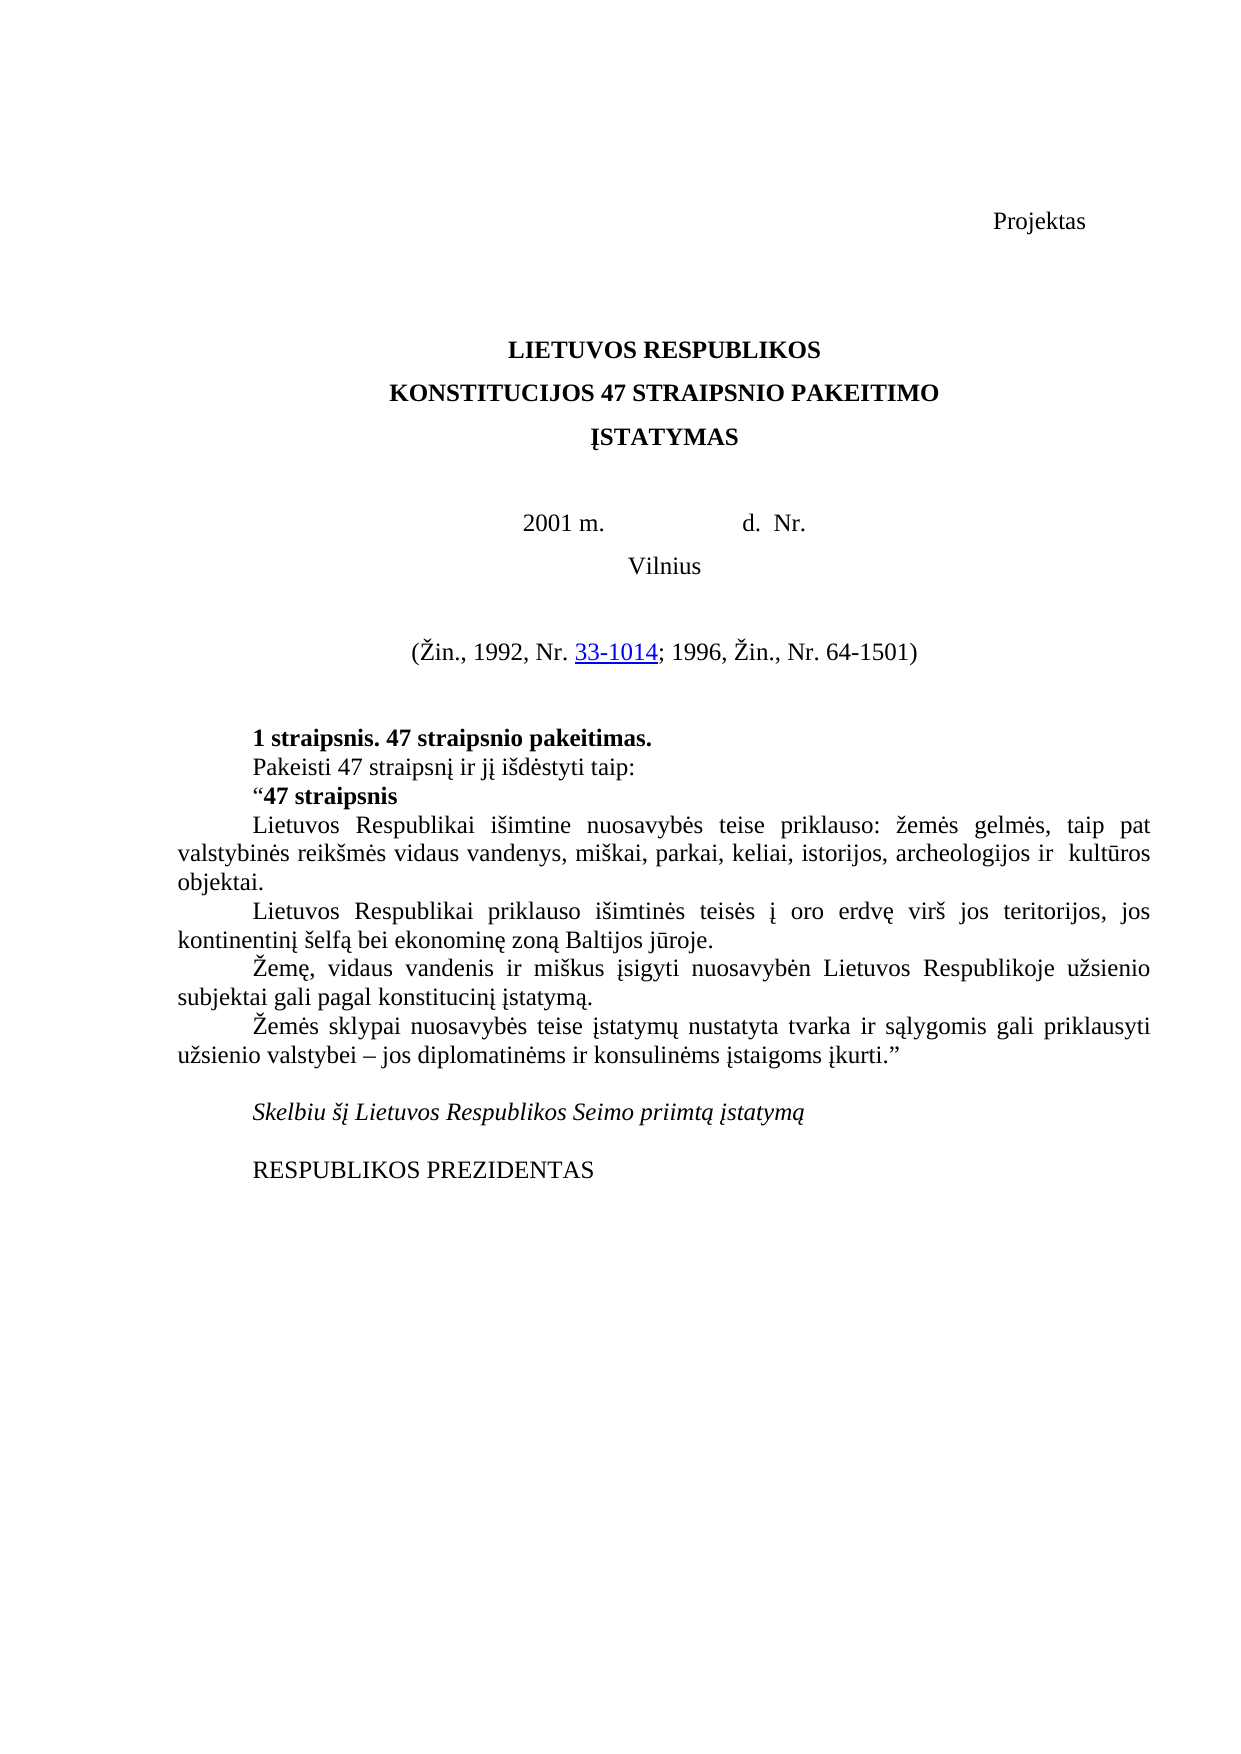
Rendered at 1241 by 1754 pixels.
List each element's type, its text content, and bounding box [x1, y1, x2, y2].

text “47 straipsnis [177, 781, 1152, 810]
text Žemės sklypai nuosavybės teise įstatymų nustatyta tvarka ir sąlygomis gali priklausyti užsienio valstybei – jos diplomatinėms ir konsulinėms įstaigoms įkurti.” [177, 1011, 1152, 1068]
text Lietuvos Respublikai išimtine nuosavybės teise priklauso: žemės gelmės, taip pat valstybinės reikšmės vidaus vandenys, miškai, parkai, keliai, istorijos, archeologijos ir kultūros objektai. [177, 810, 1152, 896]
text Žemę, vidaus vandenis ir miškus įsigyti nuosavybėn Lietuvos Respublikoje užsienio subjektai gali pagal konstitucinį įstatymą. [177, 953, 1152, 1011]
text KONSTITUCIJOS 47 STRAIPSNIO PAKEITIMO [177, 378, 1152, 407]
text LIETUVOS RESPUBLIKOS [177, 335, 1152, 364]
text 1 straipsnis. 47 straipsnio pakeitimas. [177, 723, 1152, 752]
text Lietuvos Respublikai priklauso išimtinės teisės į oro erdvę virš jos teritorijos, jos kontinentinį šelfą bei ekonominę zoną Baltijos jūroje. [177, 896, 1152, 953]
text Vilnius [177, 551, 1152, 580]
text ĮSTATYMAS [177, 422, 1152, 450]
text Projektas [852, 206, 1152, 235]
text (Žin., 1992, Nr. 33-1014; 1996, Žin., Nr. 64-1501) [177, 637, 1152, 666]
text Pakeisti 47 straipsnį ir jį išdėstyti taip: [177, 752, 1152, 781]
text RESPUBLIKOS PREZIDENTAS [177, 1155, 1152, 1183]
text Skelbiu šį Lietuvos Respublikos Seimo priimtą įstatymą [177, 1097, 1152, 1126]
text 2001 m. d. Nr. [177, 508, 1152, 537]
